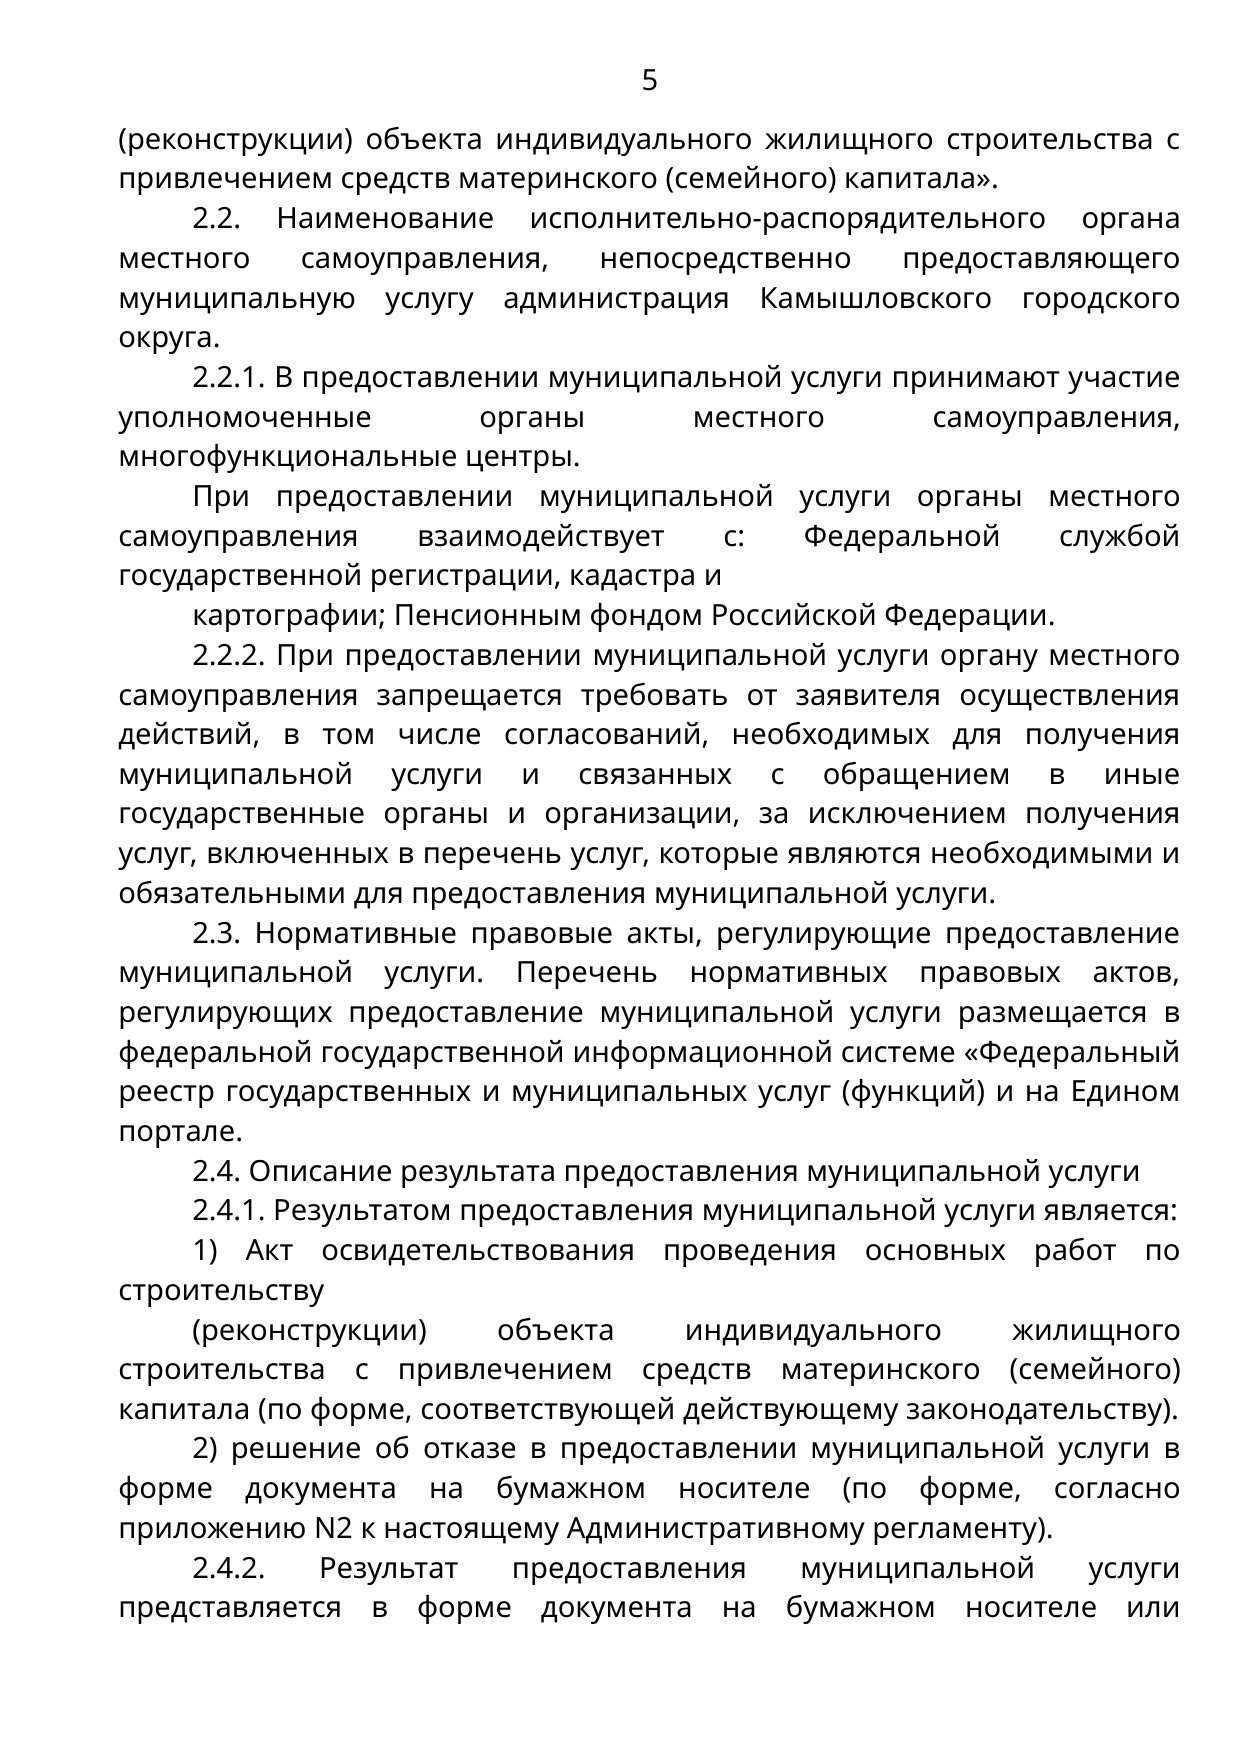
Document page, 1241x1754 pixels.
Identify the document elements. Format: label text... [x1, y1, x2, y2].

text 2.2.2. При предоставлении муниципальной услуги органу местного самоуправления запрещается требовать от заявителя осуществления действий, в том числе согласований, необходимых для получения муниципальной услуги и связанных с обращением в иные государственные органы и организации, за исключением получения услуг, включенных в перечень услуг, которые являются необходимыми и обязательными для предоставления муниципальной услуги. [118, 634, 1181, 912]
text 2) решение об отказе в предоставлении муниципальной услуги в форме документа на бумажном носителе (по форме, согласно приложению N2 к настоящему Административному регламенту). [118, 1428, 1181, 1547]
text (реконструкции) объекта индивидуального жилищного строительства с привлечением средств материнского (семейного) капитала (по форме, соответствующей действующему законодательству). [118, 1309, 1181, 1428]
text 2.4.1. Результатом предоставления муниципальной услуги является: [118, 1190, 1181, 1229]
text 2.4.2. Результат предоставления муниципальной услуги представляется в форме документа на бумажном носителе или [118, 1547, 1181, 1626]
text При предоставлении муниципальной услуги органы местного самоуправления взаимодействует с: Федеральной службой государственной регистрации, кадастра и [118, 475, 1181, 594]
text 2.3. Нормативные правовые акты, регулирующие предоставление муниципальной услуги. Перечень нормативных правовых актов, регулирующих предоставление муниципальной услуги размещается в федеральной государственной информационной системе «Федеральный реестр государственных и муниципальных услуг (функций) и на Едином портале. [118, 912, 1181, 1150]
text 2.2. Наименование исполнительно-распорядительного органа местного самоуправления, непосредственно предоставляющего муниципальную услугу администрация Камышловского городского округа. [118, 197, 1181, 356]
text картографии; Пенсионным фондом Российской Федерации. [118, 594, 1181, 634]
text 2.4. Описание результата предоставления муниципальной услуги [118, 1150, 1181, 1190]
text (реконструкции) объекта индивидуального жилищного строительства с привлечением средств материнского (семейного) капитала». [118, 118, 1181, 197]
text 1) Акт освидетельствования проведения основных работ по строительству [118, 1229, 1181, 1309]
text 2.2.1. В предоставлении муниципальной услуги принимают участие уполномоченные органы местного самоуправления, многофункциональные центры. [118, 356, 1181, 475]
